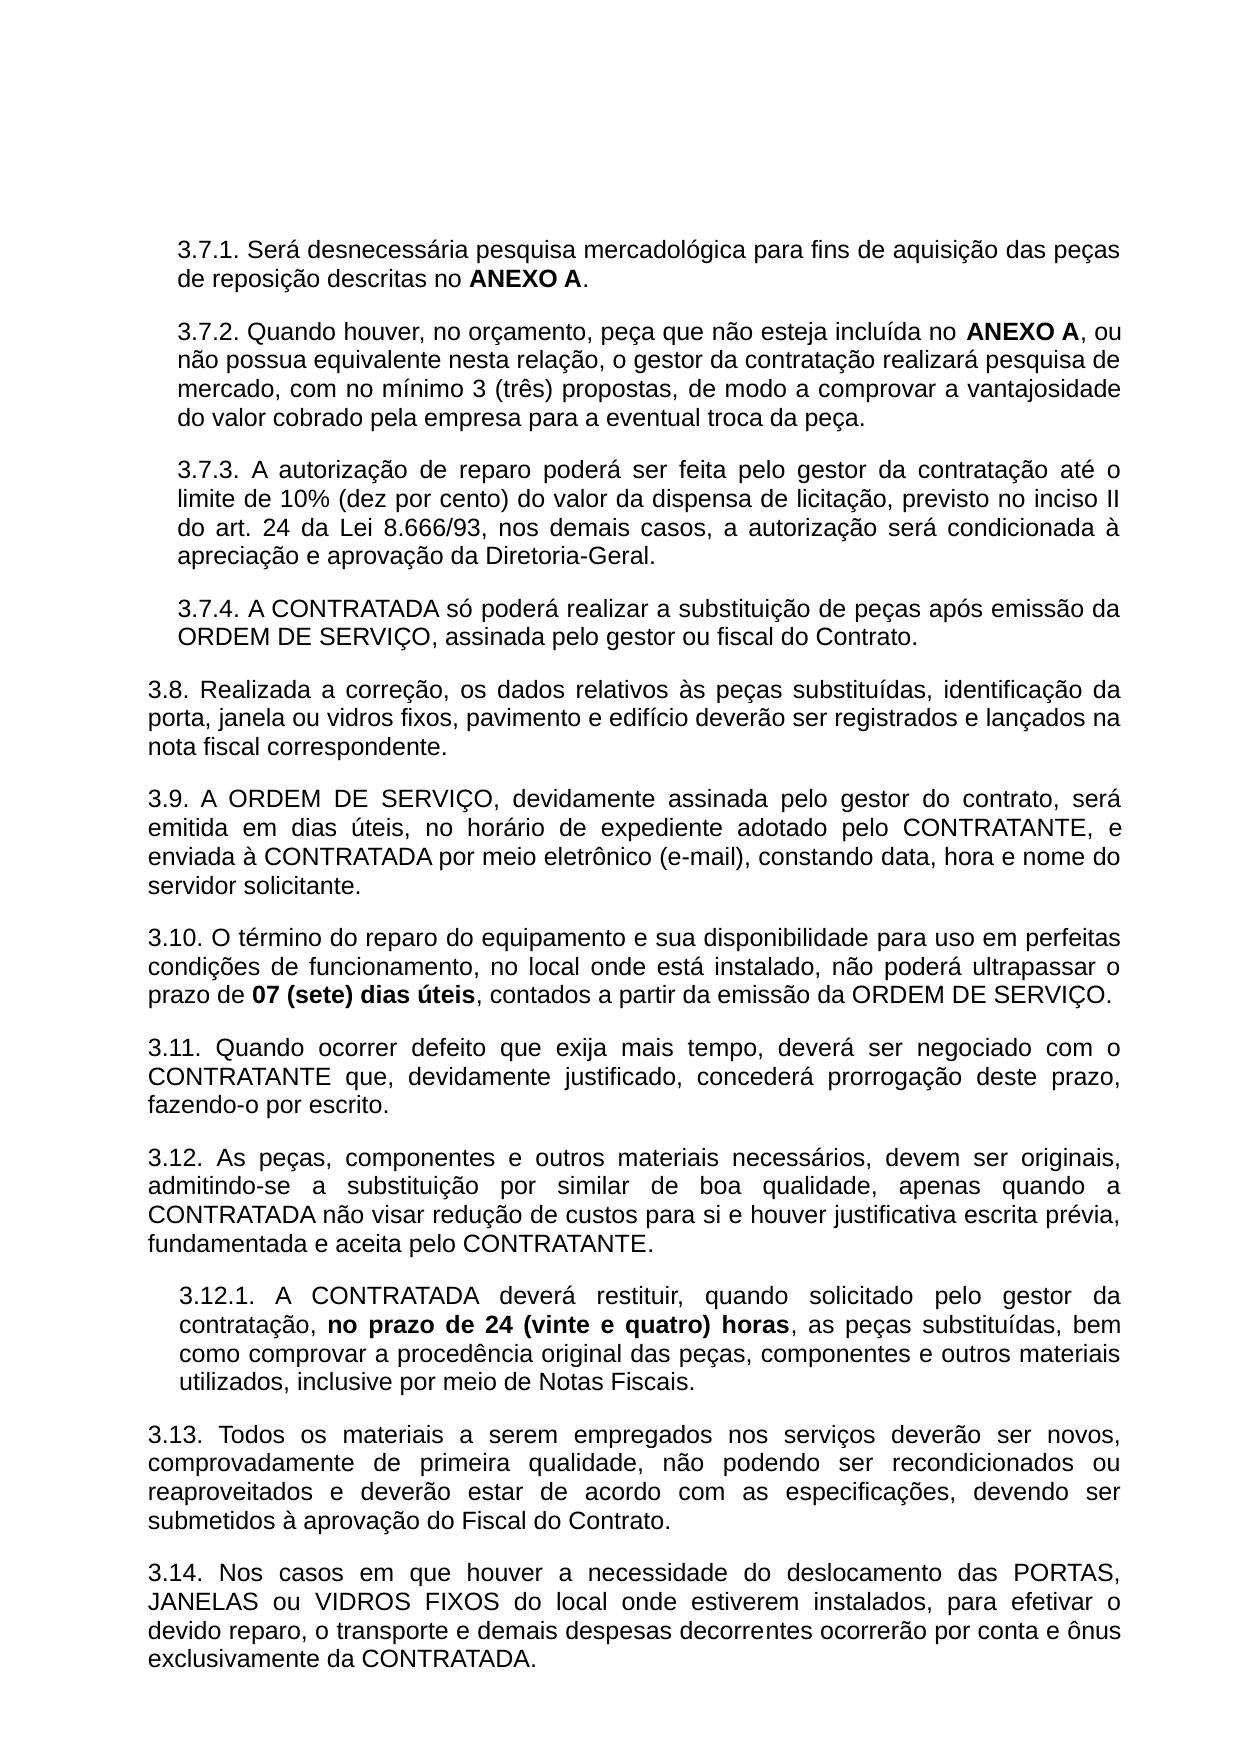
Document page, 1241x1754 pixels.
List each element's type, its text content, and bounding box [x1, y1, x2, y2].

text 3.7.4. A CONTRATADA só poderá realizar a substituição de peças após emissão da ORDEM DE SERVIÇO, assinada pelo gestor ou fiscal do Contrato. [177, 593, 1122, 651]
text 3.12.1. A CONTRATADA deverá restituir, quando solicitado pelo gestor da contratação, no prazo de 24 (vinte e quatro) horas, as peças substituídas, bem como comprovar a procedência original das peças, componentes e outros materiais utilizados, inclusive por meio de Notas Fiscais. [179, 1281, 1122, 1396]
text 3.8. Realizada a correção, os dados relativos às peças substituídas, identificação da porta, janela ou vidros fixos, pavimento e edifício deverão ser registrados e lançados na nota fiscal correspondente. [148, 674, 1122, 761]
text 3.7.3. A autorização de reparo poderá ser feita pelo gestor da contratação até o limite de 10% (dez por cento) do valor da dispensa de licitação, previsto no inciso II do art. 24 da Lei 8.666/93, nos demais casos, a autorização será condicionada à apreciação e aprovação da Diretoria-Geral. [177, 455, 1122, 570]
text 3.11. Quando ocorrer defeito que exija mais tempo, deverá ser negociado com o CONTRATANTE que, devidamente justificado, concederá prorrogação deste prazo, fazendo-o por escrito. [148, 1033, 1122, 1119]
text 3.7.1. Será desnecessária pesquisa mercadológica para fins de aquisição das peças de reposição descritas no ANEXO A. [177, 235, 1122, 293]
text 3.9. A ORDEM DE SERVIÇO, devidamente assinada pelo gestor do contrato, será emitida em dias úteis, no horário de expediente adotado pelo CONTRATANTE, e enviada à CONTRATADA por meio eletrônico (e-mail), constando data, hora e nome do servidor solicitante. [148, 784, 1122, 899]
text 3.7.2. Quando houver, no orçamento, peça que não esteja incluída no ANEXO A, ou não possua equivalente nesta relação, o gestor da contratação realizará pesquisa de mercado, com no mínimo 3 (três) propostas, de modo a comprovar a vantajosidade do valor cobrado pela empresa para a eventual troca da peça. [177, 316, 1122, 431]
text 3.14. Nos casos em que houver a necessidade do deslocamento das PORTAS, JANELAS ou VIDROS FIXOS do local onde estiverem instalados, para efetivar o devido reparo, o transporte e demais despesas decorrentes ocorrerão por conta e ônus exclusivamente da CONTRATADA. [148, 1558, 1122, 1673]
text 3.12. As peças, componentes e outros materiais necessários, devem ser originais, admitindo-se a substituição por similar de boa qualidade, apenas quando a CONTRATADA não visar redução de custos para si e houver justificativa escrita prévia, fundamentada e aceita pelo CONTRATANTE. [148, 1142, 1122, 1257]
text 3.13. Todos os materiais a serem empregados nos serviços deverão ser novos, comprovadamente de primeira qualidade, não podendo ser recondicionados ou reaproveitados e deverão estar de acordo com as especificações, devendo ser submetidos à aprovação do Fiscal do Contrato. [148, 1419, 1122, 1534]
text 3.10. O término do reparo do equipamento e sua disponibilidade para uso em perfeitas condições de funcionamento, no local onde está instalado, não poderá ultrapassar o prazo de 07 (sete) dias úteis, contados a partir da emissão da ORDEM DE SERVIÇO. [148, 923, 1122, 1009]
